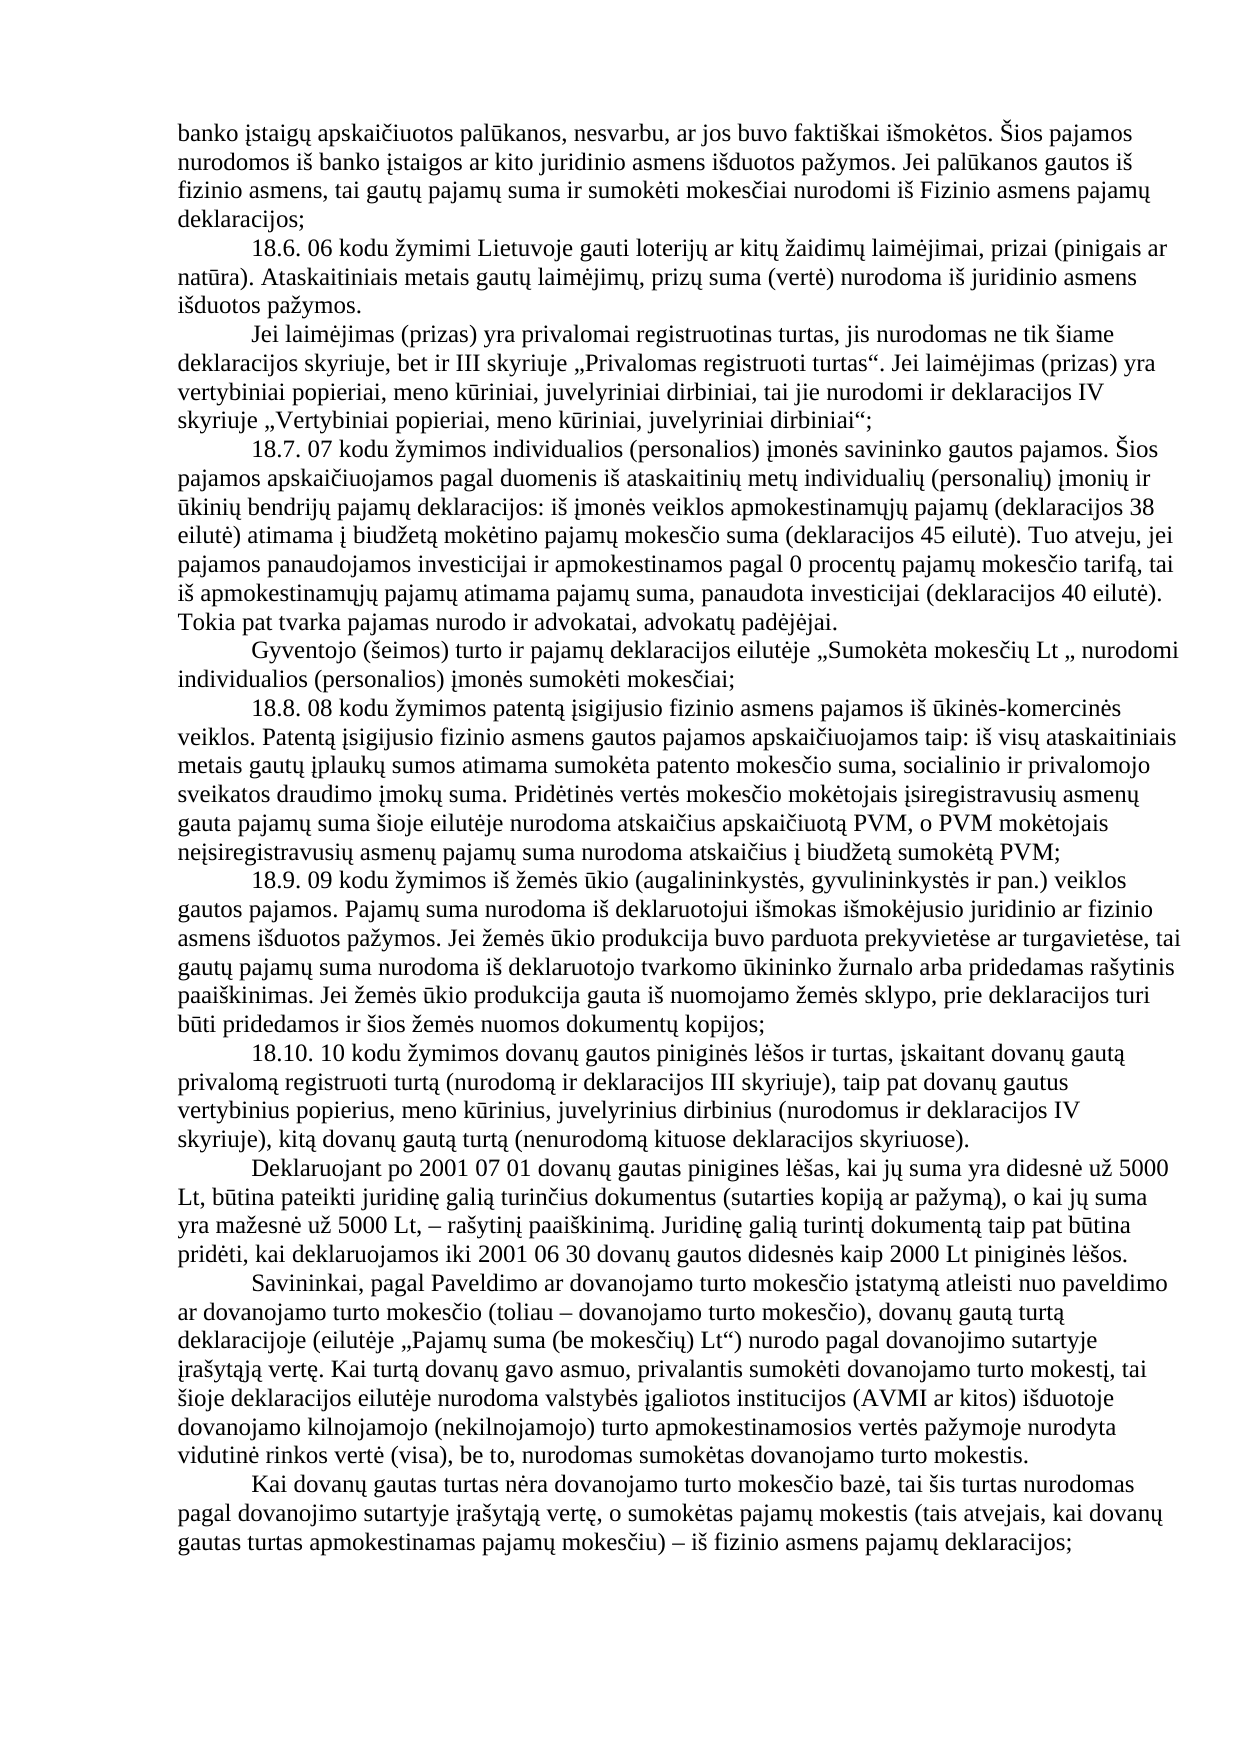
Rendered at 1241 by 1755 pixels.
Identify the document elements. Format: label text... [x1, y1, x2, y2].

text Savininkai, pagal Paveldimo ar dovanojamo turto mokesčio įstatymą atleisti nuo paveldimo ar dovanojamo turto mokesčio (toliau – dovanojamo turto mokesčio), dovanų gautą turtą deklaracijoje (eilutėje „Pajamų suma (be mokesčių) Lt“) nurodo pagal dovanojimo sutartyje įrašytąją vertę. Kai turtą dovanų gavo asmuo, privalantis sumokėti dovanojamo turto mokestį, tai šioje deklaracijos eilutėje nurodoma valstybės įgaliotos institucijos (AVMI ar kitos) išduotoje dovanojamo kilnojamojo (nekilnojamojo) turto apmokestinamosios vertės pažymoje nurodyta vidutinė rinkos vertė (visa), be to, nurodomas sumokėtas dovanojamo turto mokestis. [177, 1268, 1181, 1469]
text 18.6. 06 kodu žymimi Lietuvoje gauti loterijų ar kitų žaidimų laimėjimai, prizai (pinigais ar natūra). Ataskaitiniais metais gautų laimėjimų, prizų suma (vertė) nurodoma iš juridinio asmens išduotos pažymos. [177, 233, 1181, 319]
text 18.7. 07 kodu žymimos individualios (personalios) įmonės savininko gautos pajamos. Šios pajamos apskaičiuojamos pagal duomenis iš ataskaitinių metų individualių (personalių) įmonių ir ūkinių bendrijų pajamų deklaracijos: iš įmonės veiklos apmokestinamųjų pajamų (deklaracijos 38 eilutė) atimama į biudžetą mokėtino pajamų mokesčio suma (deklaracijos 45 eilutė). Tuo atveju, jei pajamos panaudojamos investicijai ir apmokestinamos pagal 0 procentų pajamų mokesčio tarifą, tai iš apmokestinamųjų pajamų atimama pajamų suma, panaudota investicijai (deklaracijos 40 eilutė). Tokia pat tvarka pajamas nurodo ir advokatai, advokatų padėjėjai. [177, 434, 1181, 636]
text 18.10. 10 kodu žymimos dovanų gautos piniginės lėšos ir turtas, įskaitant dovanų gautą privalomą registruoti turtą (nurodomą ir deklaracijos III skyriuje), taip pat dovanų gautus vertybinius popierius, meno kūrinius, juvelyrinius dirbinius (nurodomus ir deklaracijos IV skyriuje), kitą dovanų gautą turtą (nenurodomą kituose deklaracijos skyriuose). [177, 1038, 1181, 1153]
text Jei laimėjimas (prizas) yra privalomai registruotinas turtas, jis nurodomas ne tik šiame deklaracijos skyriuje, bet ir III skyriuje „Privalomas registruoti turtas“. Jei laimėjimas (prizas) yra vertybiniai popieriai, meno kūriniai, juvelyriniai dirbiniai, tai jie nurodomi ir deklaracijos IV skyriuje „Vertybiniai popieriai, meno kūriniai, juvelyriniai dirbiniai“; [177, 319, 1181, 434]
text banko įstaigų apskaičiuotos palūkanos, nesvarbu, ar jos buvo faktiškai išmokėtos. Šios pajamos nurodomos iš banko įstaigos ar kito juridinio asmens išduotos pažymos. Jei palūkanos gautos iš fizinio asmens, tai gautų pajamų suma ir sumokėti mokesčiai nurodomi iš Fizinio asmens pajamų deklaracijos; [177, 118, 1181, 233]
text Gyventojo (šeimos) turto ir pajamų deklaracijos eilutėje „Sumokėta mokesčių Lt „ nurodomi individualios (personalios) įmonės sumokėti mokesčiai; [177, 636, 1181, 693]
text 18.9. 09 kodu žymimos iš žemės ūkio (augalininkystės, gyvulininkystės ir pan.) veiklos gautos pajamos. Pajamų suma nurodoma iš deklaruotojui išmokas išmokėjusio juridinio ar fizinio asmens išduotos pažymos. Jei žemės ūkio produkcija buvo parduota prekyvietėse ar turgavietėse, tai gautų pajamų suma nurodoma iš deklaruotojo tvarkomo ūkininko žurnalo arba pridedamas rašytinis paaiškinimas. Jei žemės ūkio produkcija gauta iš nuomojamo žemės sklypo, prie deklaracijos turi būti pridedamos ir šios žemės nuomos dokumentų kopijos; [177, 866, 1181, 1038]
text Deklaruojant po 2001 07 01 dovanų gautas pinigines lėšas, kai jų suma yra didesnė už 5000 Lt, būtina pateikti juridinę galią turinčius dokumentus (sutarties kopiją ar pažymą), o kai jų suma yra mažesnė už 5000 Lt, – rašytinį paaiškinimą. Juridinę galią turintį dokumentą taip pat būtina pridėti, kai deklaruojamos iki 2001 06 30 dovanų gautos didesnės kaip 2000 Lt piniginės lėšos. [177, 1153, 1181, 1268]
text Kai dovanų gautas turtas nėra dovanojamo turto mokesčio bazė, tai šis turtas nurodomas pagal dovanojimo sutartyje įrašytąją vertę, o sumokėtas pajamų mokestis (tais atvejais, kai dovanų gautas turtas apmokestinamas pajamų mokesčiu) – iš fizinio asmens pajamų deklaracijos; [177, 1469, 1181, 1556]
text 18.8. 08 kodu žymimos patentą įsigijusio fizinio asmens pajamos iš ūkinės-komercinės veiklos. Patentą įsigijusio fizinio asmens gautos pajamos apskaičiuojamos taip: iš visų ataskaitiniais metais gautų įplaukų sumos atimama sumokėta patento mokesčio suma, socialinio ir privalomojo sveikatos draudimo įmokų suma. Pridėtinės vertės mokesčio mokėtojais įsiregistravusių asmenų gauta pajamų suma šioje eilutėje nurodoma atskaičius apskaičiuotą PVM, o PVM mokėtojais neįsiregistravusių asmenų pajamų suma nurodoma atskaičius į biudžetą sumokėtą PVM; [177, 693, 1181, 866]
